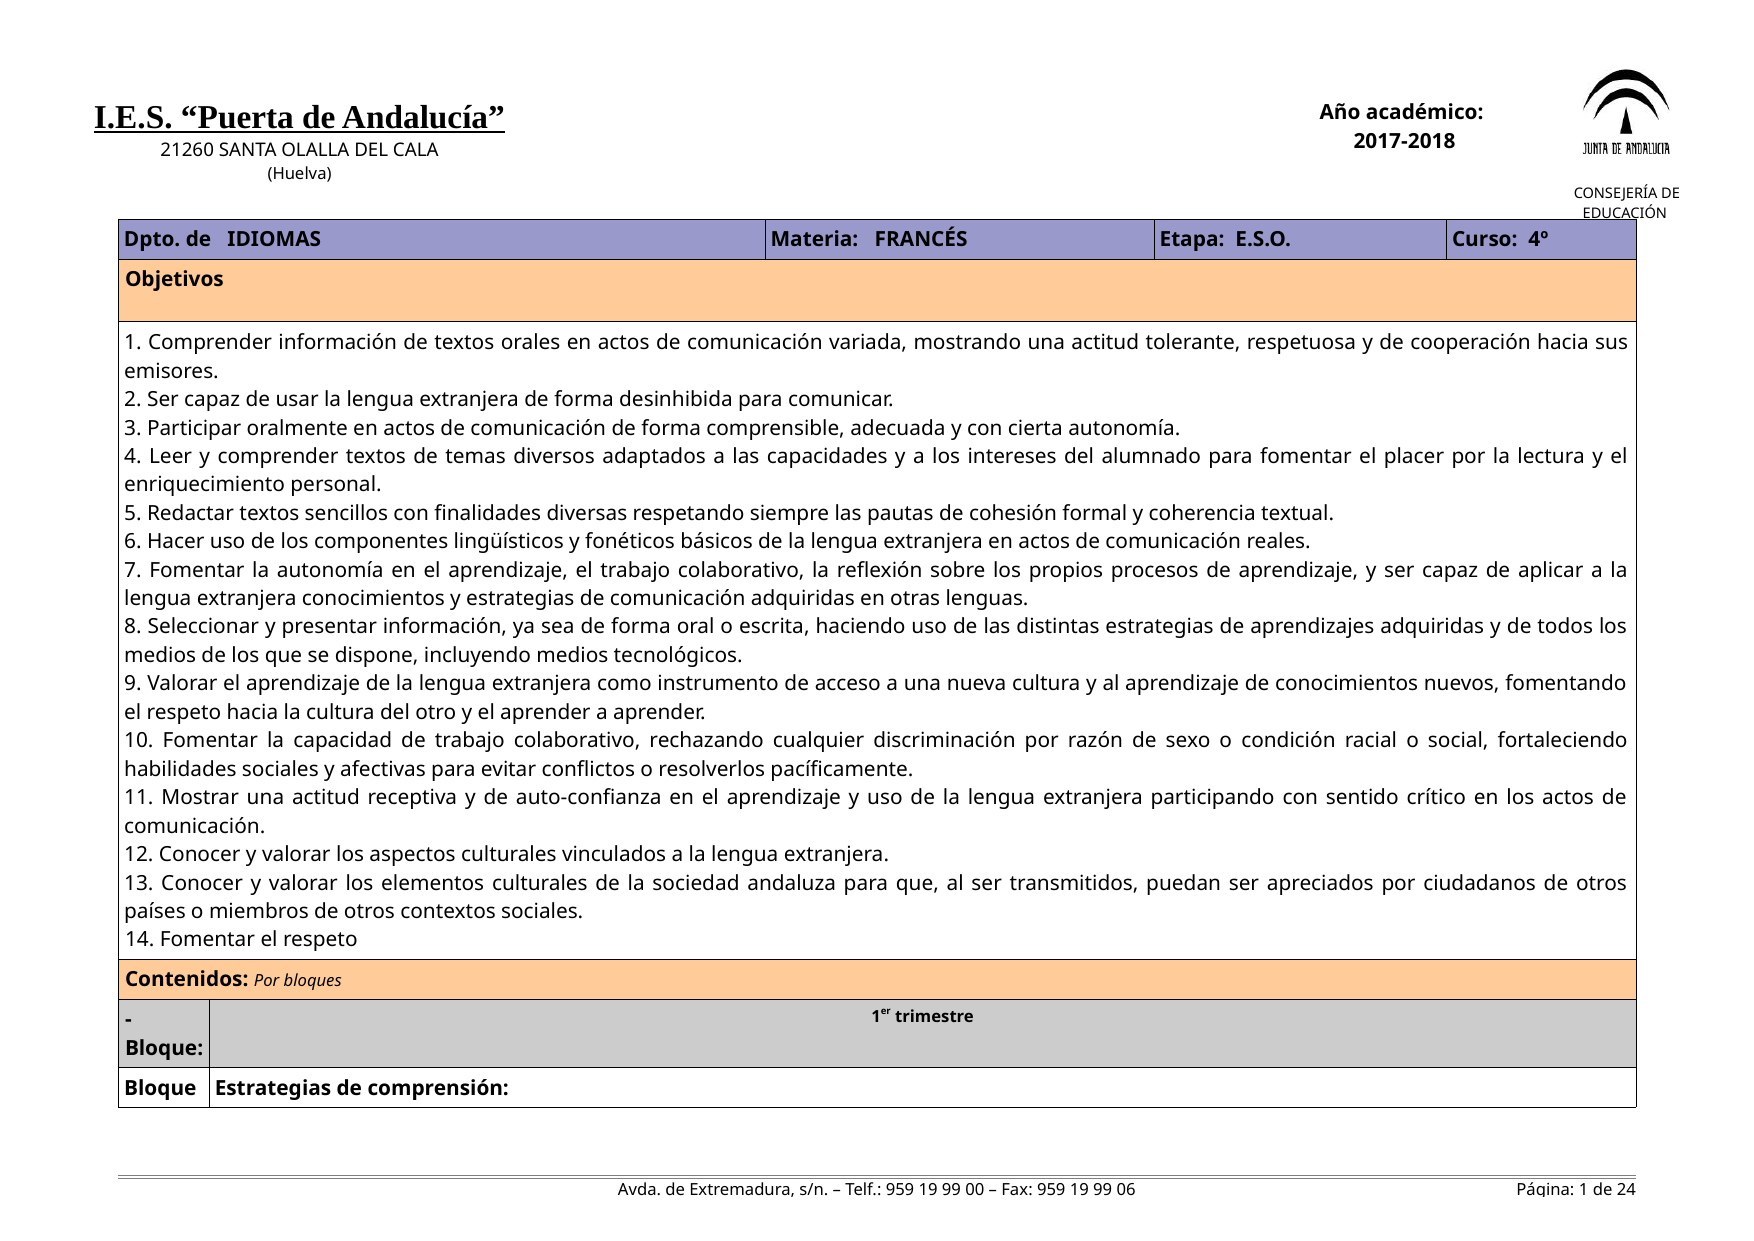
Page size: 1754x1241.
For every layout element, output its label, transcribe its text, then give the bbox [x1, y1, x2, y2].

table_header Curso: 4º [1447, 220, 1636, 259]
table_cell -Bloque: [119, 1000, 209, 1067]
table_cell Estrategias de comprensión: [210, 1068, 1636, 1107]
table_header Dpto. de IDIOMAS [119, 220, 765, 259]
table_cell 1. Comprender información de textos orales en actos de comunicación variada, mostrando una actitud tolerante, respetuosa y de cooperación hacia sus emisores. 2. Ser capaz de usar la lengua extranjera de forma desinhibida para comunicar. 3. Participar oralmente en actos de comunicación de forma comprensible, adecuada y con cierta autonomía. 4. Leer y comprender textos de temas diversos adaptados a las capacidades y a los intereses del alumnado para fomentar el placer por la lectura y el enriquecimiento personal. 5. Redactar textos sencillos con finalidades diversas respetando siempre las pautas de cohesión formal y coherencia textual. 6. Hacer uso de los componentes lingüísticos y fonéticos básicos de la lengua extranjera en actos de comunicación reales. 7. Fomentar la autonomía en el aprendizaje, el trabajo colaborativo, la reflexión sobre los propios procesos de aprendizaje, y ser capaz de aplicar a la lengua extranjera conocimientos y estrategias de comunicación adquiridas en otras lenguas. 8. Seleccionar y presentar información, ya sea de forma oral o escrita, haciendo uso de las distintas estrategias de aprendizajes adquiridas y de todos los medios de los que se dispone, incluyendo medios tecnológicos. 9. Valorar el aprendizaje de la lengua extranjera como instrumento de acceso a una nueva cultura y al aprendizaje de conocimientos nuevos, fomentando el respeto hacia la cultura del otro y el aprender a aprender. 10. Fomentar la capacidad de trabajo colaborativo, rechazando cualquier discriminación por razón de sexo o condición racial o social, fortaleciendo habilidades sociales y afectivas para evitar conflictos o resolverlos pacíficamente. 11. Mostrar una actitud receptiva y de auto-confianza en el aprendizaje y uso de la lengua extranjera participando con sentido crítico en los actos de comunicación. 12. Conocer y valorar los aspectos culturales vinculados a la lengua extranjera. 13. Conocer y valorar los elementos culturales de la sociedad andaluza para que, al ser transmitidos, puedan ser apreciados por ciudadanos de otros países o miembros de otros contextos sociales. 14. Fomentar el respeto [119, 322, 1636, 959]
picture [1582, 69, 1671, 154]
table_header Materia: FRANCÉS [766, 220, 1154, 259]
table_cell Objetivos [119, 260, 1636, 321]
table_cell Contenidos: Por bloques [119, 960, 1636, 999]
table_cell Bloque [119, 1068, 209, 1107]
table_header Etapa: E.S.O. [1155, 220, 1446, 259]
table_cell 1er trimestre [210, 1000, 1636, 1067]
